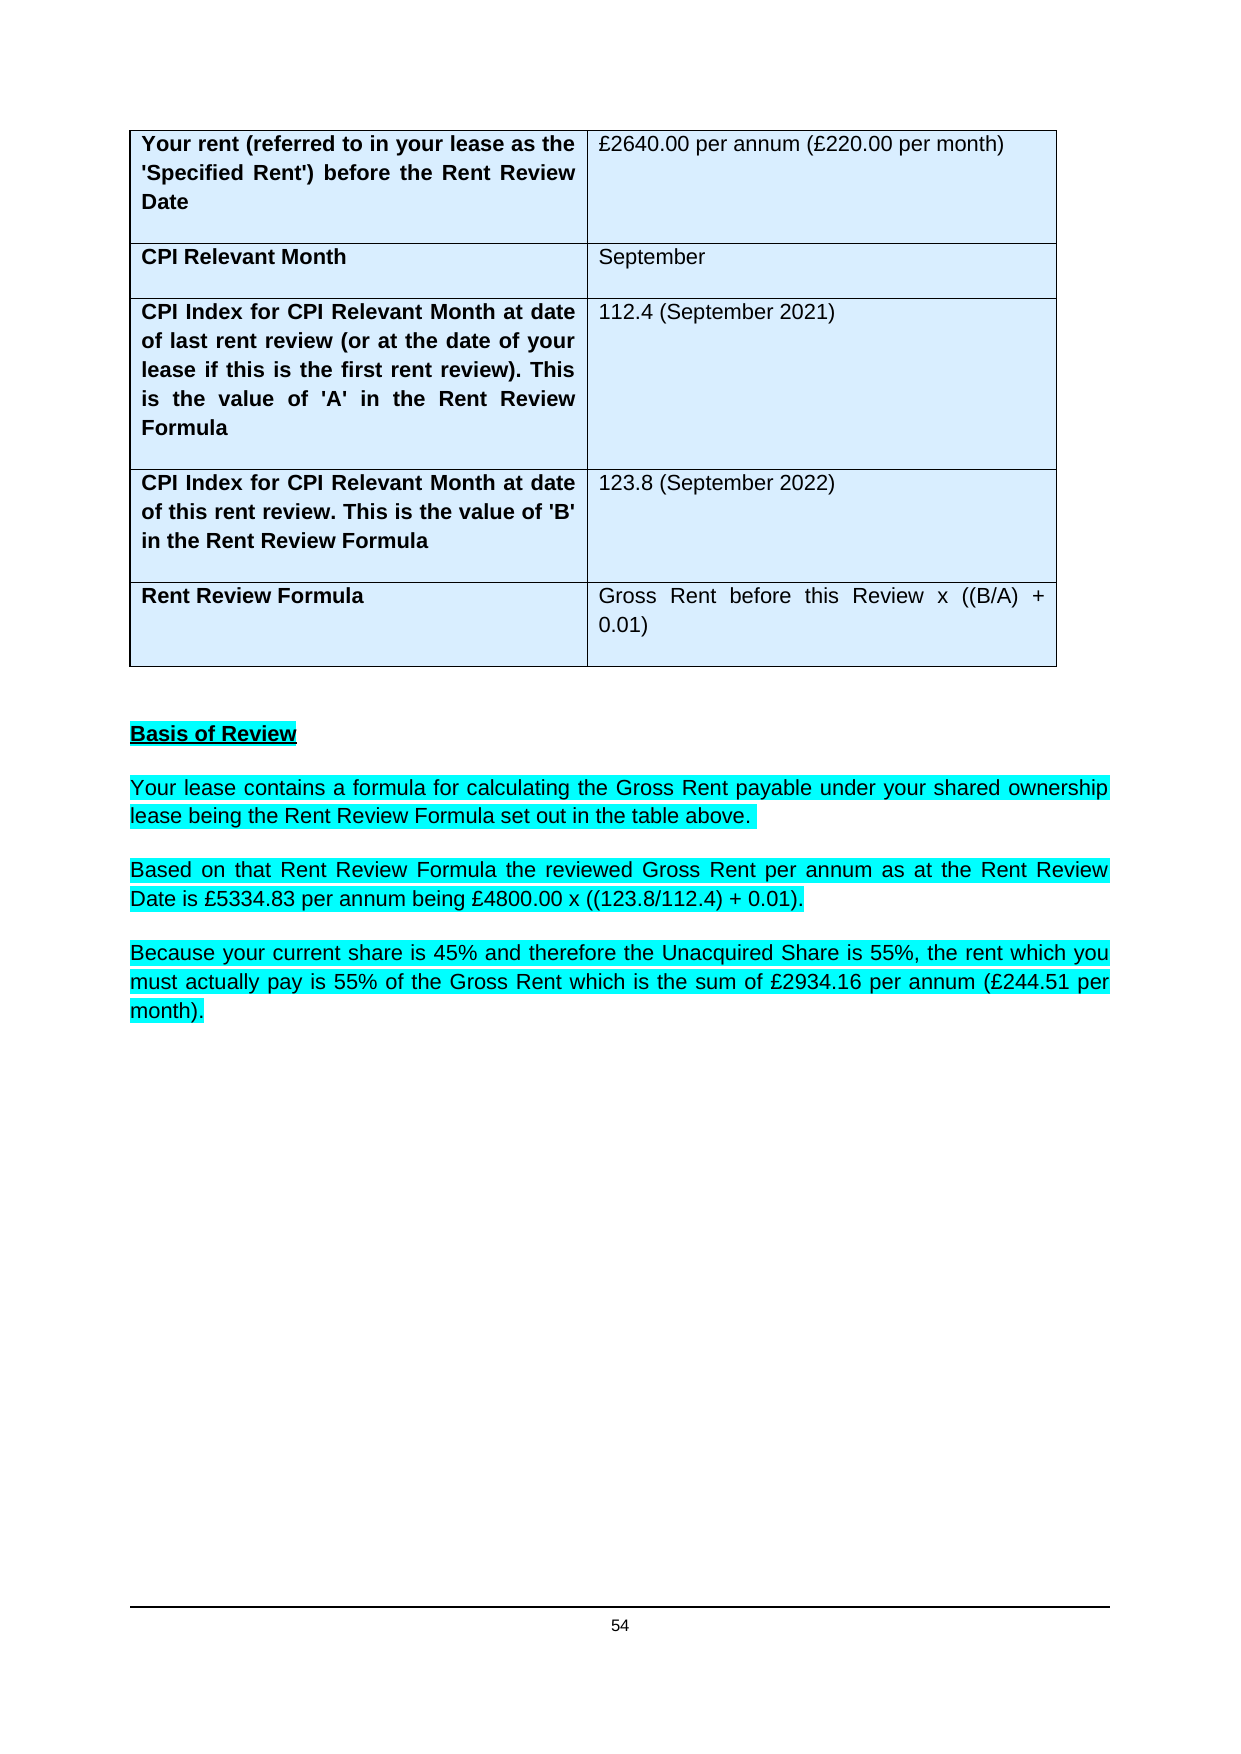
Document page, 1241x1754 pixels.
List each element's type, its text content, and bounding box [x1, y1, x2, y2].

text Your lease contains a formula for calculating the Gross Rent payable under your shared ownership lease being the Rent Review Formula set out in the table above. [130, 774, 1110, 829]
table_cell CPI Index for CPI Relevant Month at date of this rent review. This is the value of 'B' in the Rent Review Formula [131, 470, 587, 582]
table_cell Gross Rent before this Review x ((B/A) + 0.01) [588, 583, 1056, 666]
table_cell CPI Index for CPI Relevant Month at date of last rent review (or at the date of your lease if this is the first rent review). This is the value of 'A' in the Rent Review Formula [131, 299, 587, 469]
text Basis of Review [130, 721, 1110, 746]
table_cell 112.4 (September 2021) [588, 299, 1056, 469]
table_cell CPI Relevant Month [131, 244, 587, 298]
table_cell Rent Review Formula [131, 583, 587, 666]
text Because your current share is 45% and therefore the Unacquired Share is 55%, the rent which you must actually pay is 55% of the Gross Rent which is the sum of £2934.16 per annum (£244.51 per month). [130, 940, 1110, 1023]
text Based on that Rent Review Formula the reviewed Gross Rent per annum as at the Rent Review Date is £5334.83 per annum being £4800.00 x ((123.8/112.4) + 0.01). [130, 857, 1110, 912]
table_cell September [588, 244, 1056, 298]
table_cell £2640.00 per annum (£220.00 per month) [588, 131, 1056, 243]
table_cell Your rent (referred to in your lease as the 'Specified Rent') before the Rent Review Date [131, 131, 587, 243]
table_cell 123.8 (September 2022) [588, 470, 1056, 582]
